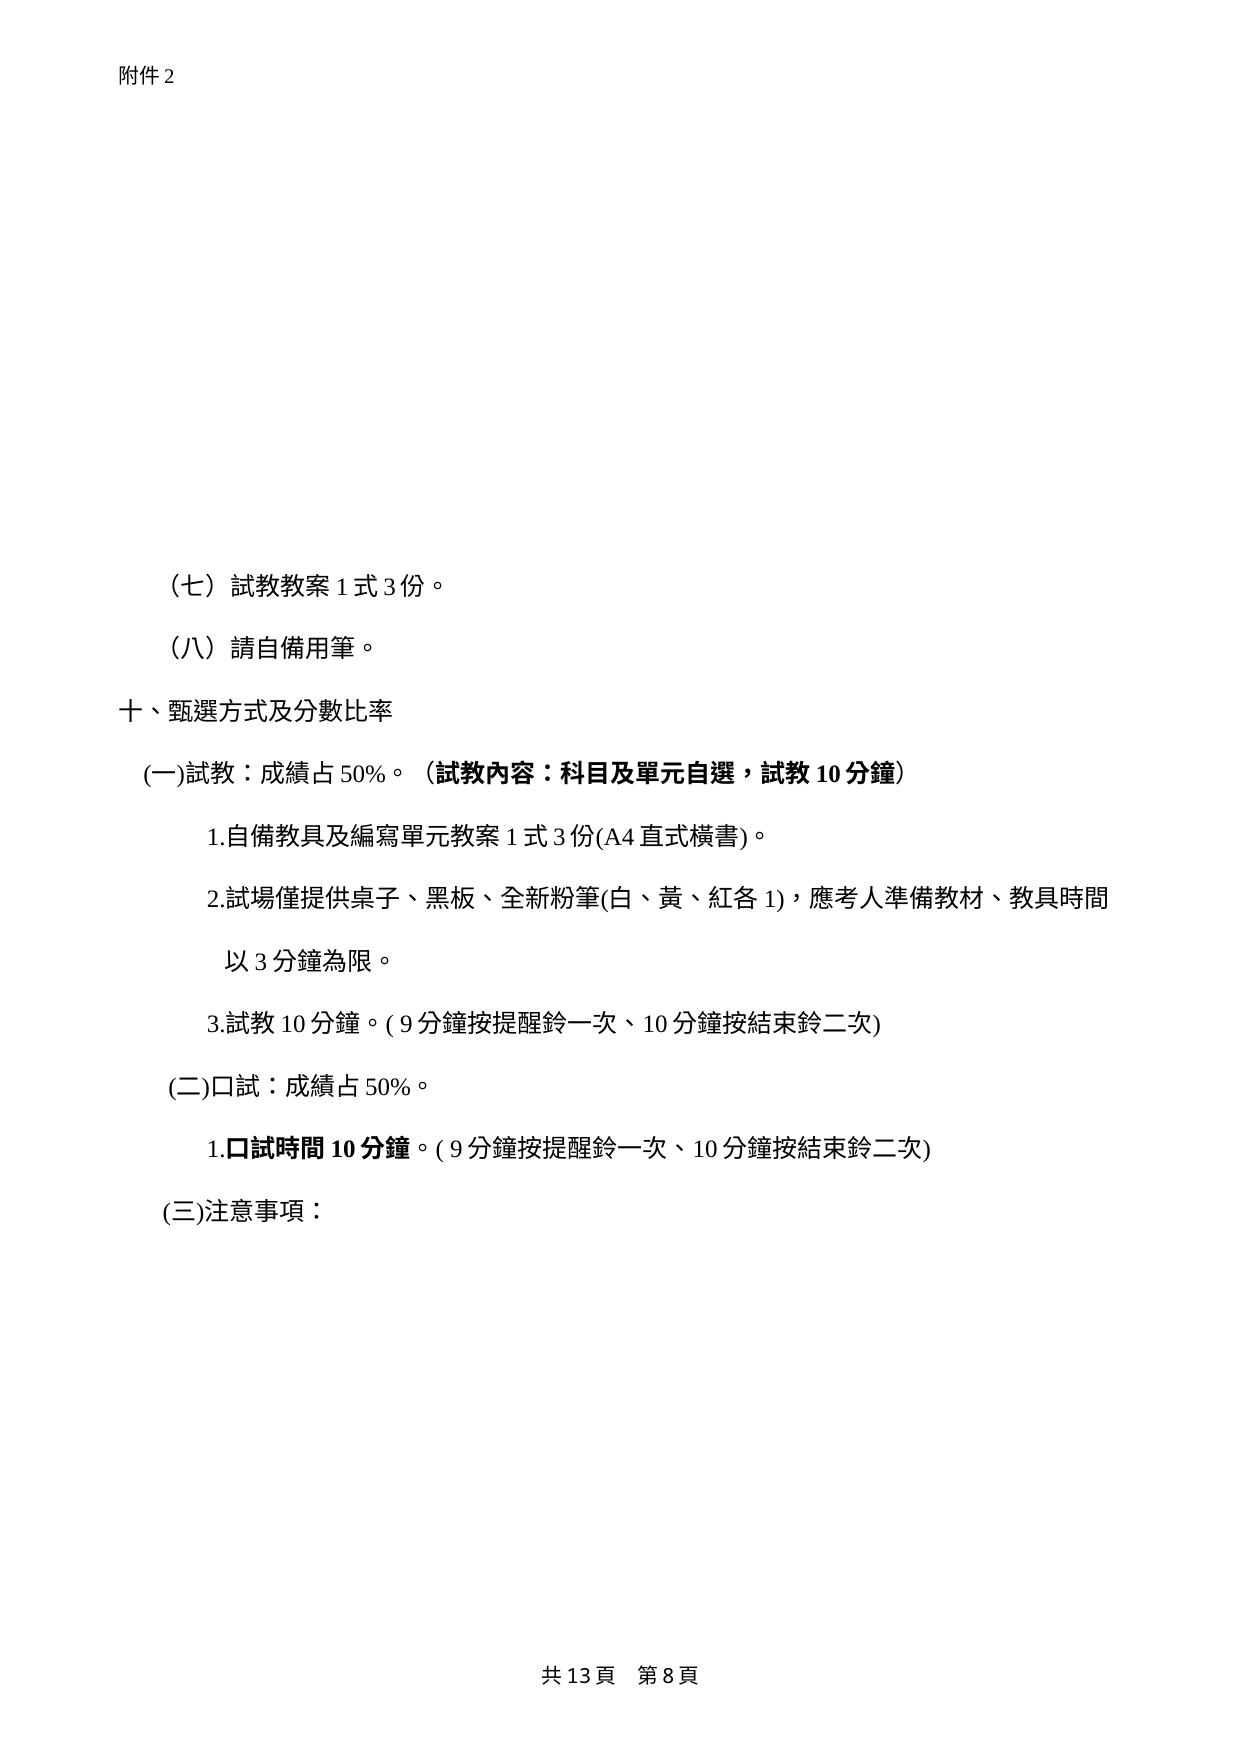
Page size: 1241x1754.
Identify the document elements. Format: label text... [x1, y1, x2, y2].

text 1.口試時間10分鐘。( 9分鐘按提醒鈴一次、10分鐘按結束鈴二次) [207, 1105, 1122, 1168]
text (二)口試：成績占50%。 [168, 1043, 1122, 1105]
text (三)注意事項： [118, 1168, 1122, 1230]
text （七）試教教案1式3份。 [156, 543, 1122, 605]
text 2.試場僅提供桌子、黑板、全新粉筆(白、黃、紅各1)，應考人準備教材、教具時間以3分鐘為限。 [207, 855, 1122, 980]
text 3.試教10分鐘。( 9分鐘按提醒鈴一次、10分鐘按結束鈴二次) [207, 980, 1122, 1043]
text 十、甄選方式及分數比率 [118, 668, 1122, 730]
text （八）請自備用筆。 [156, 605, 1122, 668]
text (一)試教：成績占50%。（試教內容：科目及單元自選，試教10分鐘） [118, 730, 1122, 793]
text 1.自備教具及編寫單元教案1式3份(A4直式橫書)。 [207, 793, 1122, 855]
